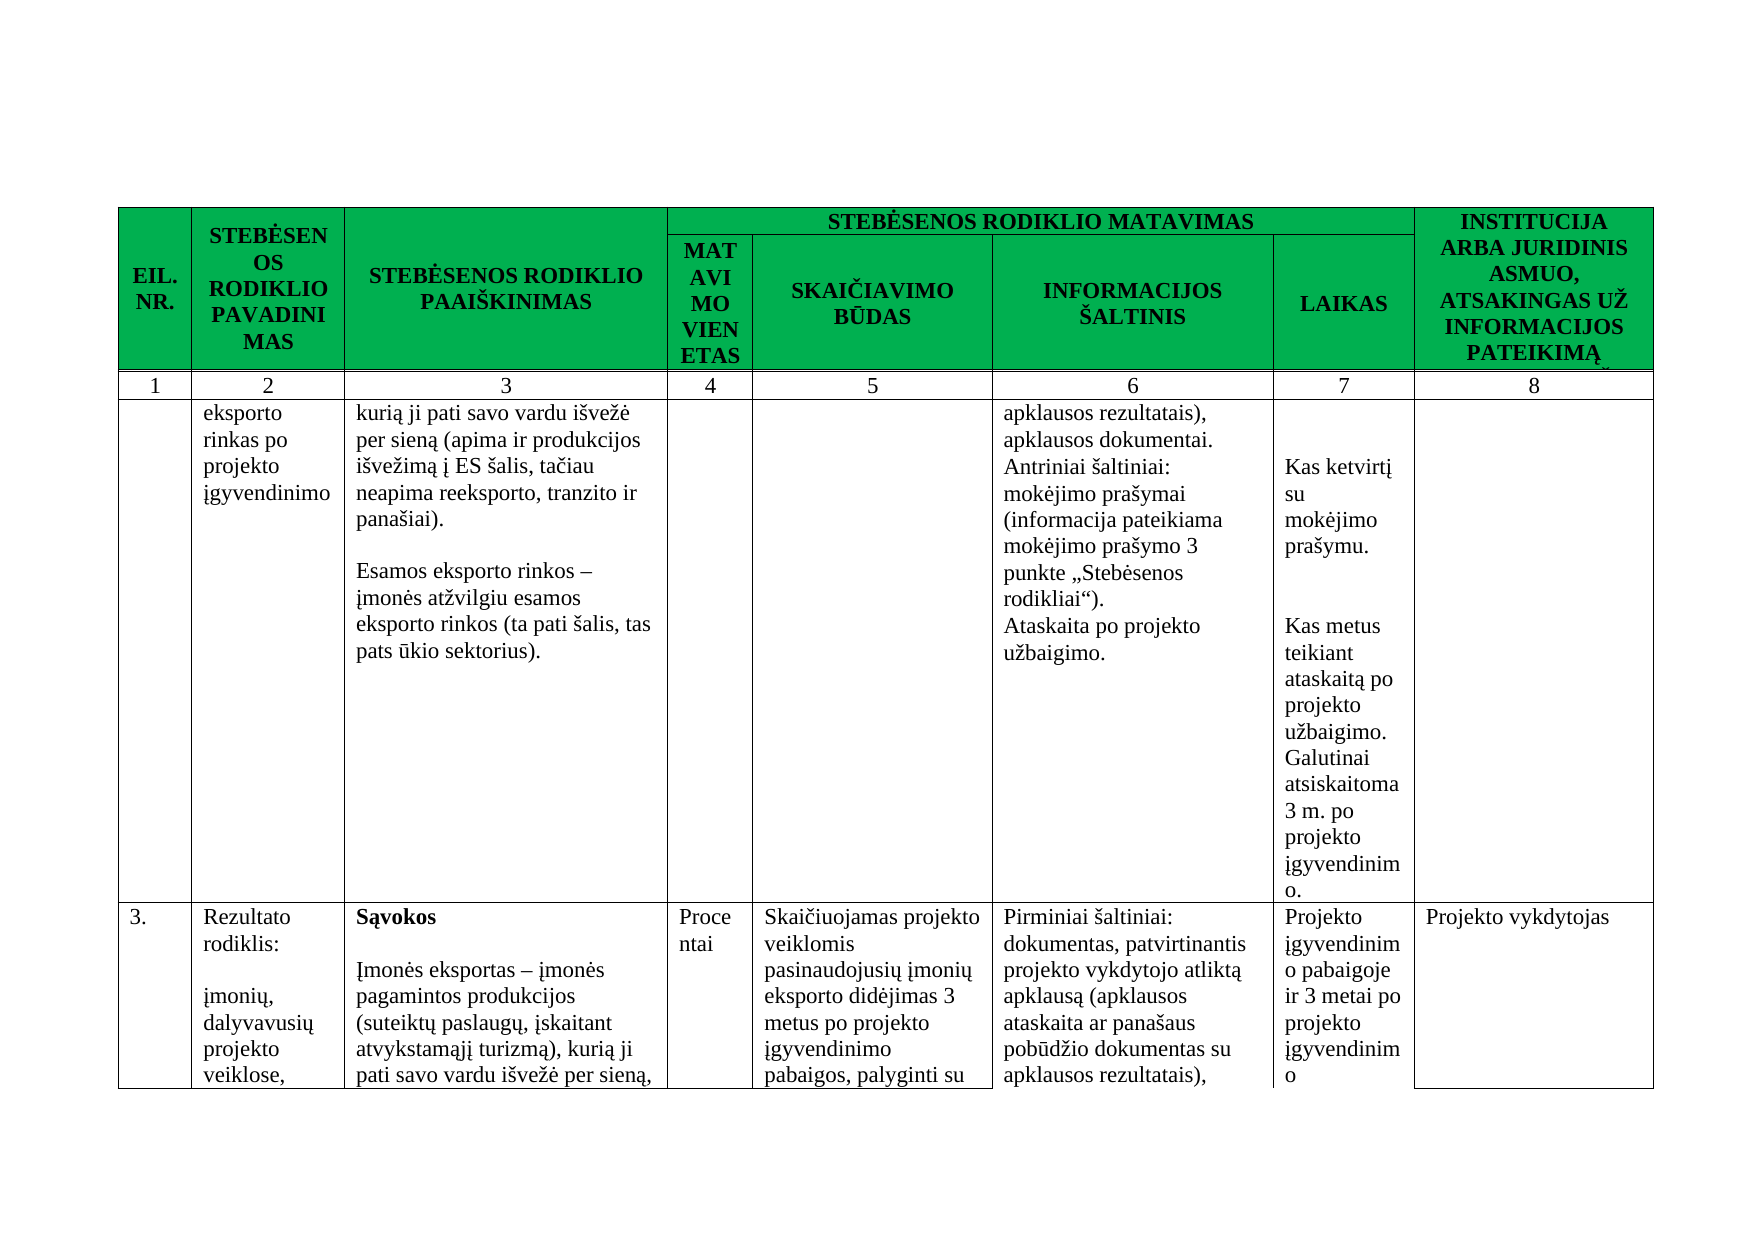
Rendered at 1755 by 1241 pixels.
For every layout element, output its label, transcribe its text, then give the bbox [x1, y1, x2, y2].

table_cell LAIKAS [1274, 235, 1414, 369]
table_header INSTITUCIJA ARBA JURIDINIS ASMUO, ATSAKINGAS UŽ INFORMACIJOS PATEIKIMĄ ĮGYVENDINANČIĄJAI IR (AR) TARPINEI, IR (AR) VADOVAUJANČIAJAI INSTITUCIJAI [1415, 208, 1653, 369]
table_cell Procentai [668, 903, 752, 1088]
table_cell Projekto įgyvendinimo pabaigoje ir 3 metai po projekto įgyvendinimo [1274, 903, 1414, 1088]
table_cell kurią ji pati savo vardu išvežė per sieną (apima ir produkcijos išvežimą į ES šalis, tačiau neapima reeksporto, tranzito ir panašiai). Esamos eksporto rinkos – įmonės atžvilgiu esamos eksporto rinkos (ta pati šalis, tas pats ūkio sektorius). [345, 400, 667, 902]
table_cell eksporto rinkas po projekto įgyvendinimo [192, 400, 344, 902]
table_cell [753, 400, 992, 902]
table_cell MATAVIMO VIENETAS [668, 235, 752, 369]
table_cell Pirminiai šaltiniai: dokumentas, patvirtinantis projekto vykdytojo atliktą apklausą (apklausos ataskaita ar panašaus pobūdžio dokumentas su apklausos rezultatais), [993, 903, 1273, 1088]
table_cell 5 [753, 372, 992, 398]
table_cell Sąvokos Įmonės eksportas – įmonės pagamintos produkcijos (suteiktų paslaugų, įskaitant atvykstamąjį turizmą), kurią ji pati savo vardu išvežė per sieną, [345, 903, 667, 1088]
table_cell Antriniai šaltiniai: mokėjimo prašymai (informacija pateikiama mokėjimo prašymo 3 punkte „Stebėsenos rodikliai“). [993, 452, 1273, 611]
table_cell 3. [119, 903, 191, 1088]
table_cell 4 [668, 372, 752, 398]
table_cell [668, 400, 752, 902]
table_header STEBĖSENOS RODIKLIO PAVADINIMAS [192, 208, 344, 369]
table_cell Kas ketvirtį su mokėjimo prašymu. [1274, 452, 1414, 611]
table_cell [1274, 400, 1414, 452]
table_cell [1415, 400, 1653, 902]
table_cell 2 [192, 372, 344, 398]
table_cell 7 [1274, 372, 1414, 398]
table_cell apklausos rezultatais), apklausos dokumentai. [993, 400, 1273, 452]
table_cell [119, 400, 191, 902]
table_cell Projekto vykdytojas [1415, 903, 1653, 1088]
table_cell Rezultato rodiklis: įmonių, dalyvavusių projekto veiklose, [192, 903, 344, 1088]
table_cell 3 [345, 372, 667, 398]
table_cell 1 [119, 372, 191, 398]
table_cell Kas metus teikiant ataskaitą po projekto užbaigimo. Galutinai atsiskaitoma 3 m. po projekto įgyvendinimo. [1274, 611, 1414, 902]
table_header STEBĖSENOS RODIKLIO PAAIŠKINIMAS [345, 208, 667, 369]
table_cell Skaičiuojamas projekto veiklomis pasinaudojusių įmonių eksporto didėjimas 3 metus po projekto įgyvendinimo pabaigos, palyginti su [753, 903, 992, 1088]
table_cell SKAIČIAVIMO BŪDAS [753, 235, 992, 369]
table_cell 8 [1415, 372, 1653, 398]
table_cell 6 [993, 372, 1273, 398]
table_cell INFORMACIJOS ŠALTINIS [993, 235, 1273, 369]
table_header EIL. NR. [119, 208, 191, 369]
table_header STEBĖSENOS RODIKLIO MATAVIMAS [668, 208, 1414, 234]
table_cell Ataskaita po projekto užbaigimo. [993, 611, 1273, 902]
